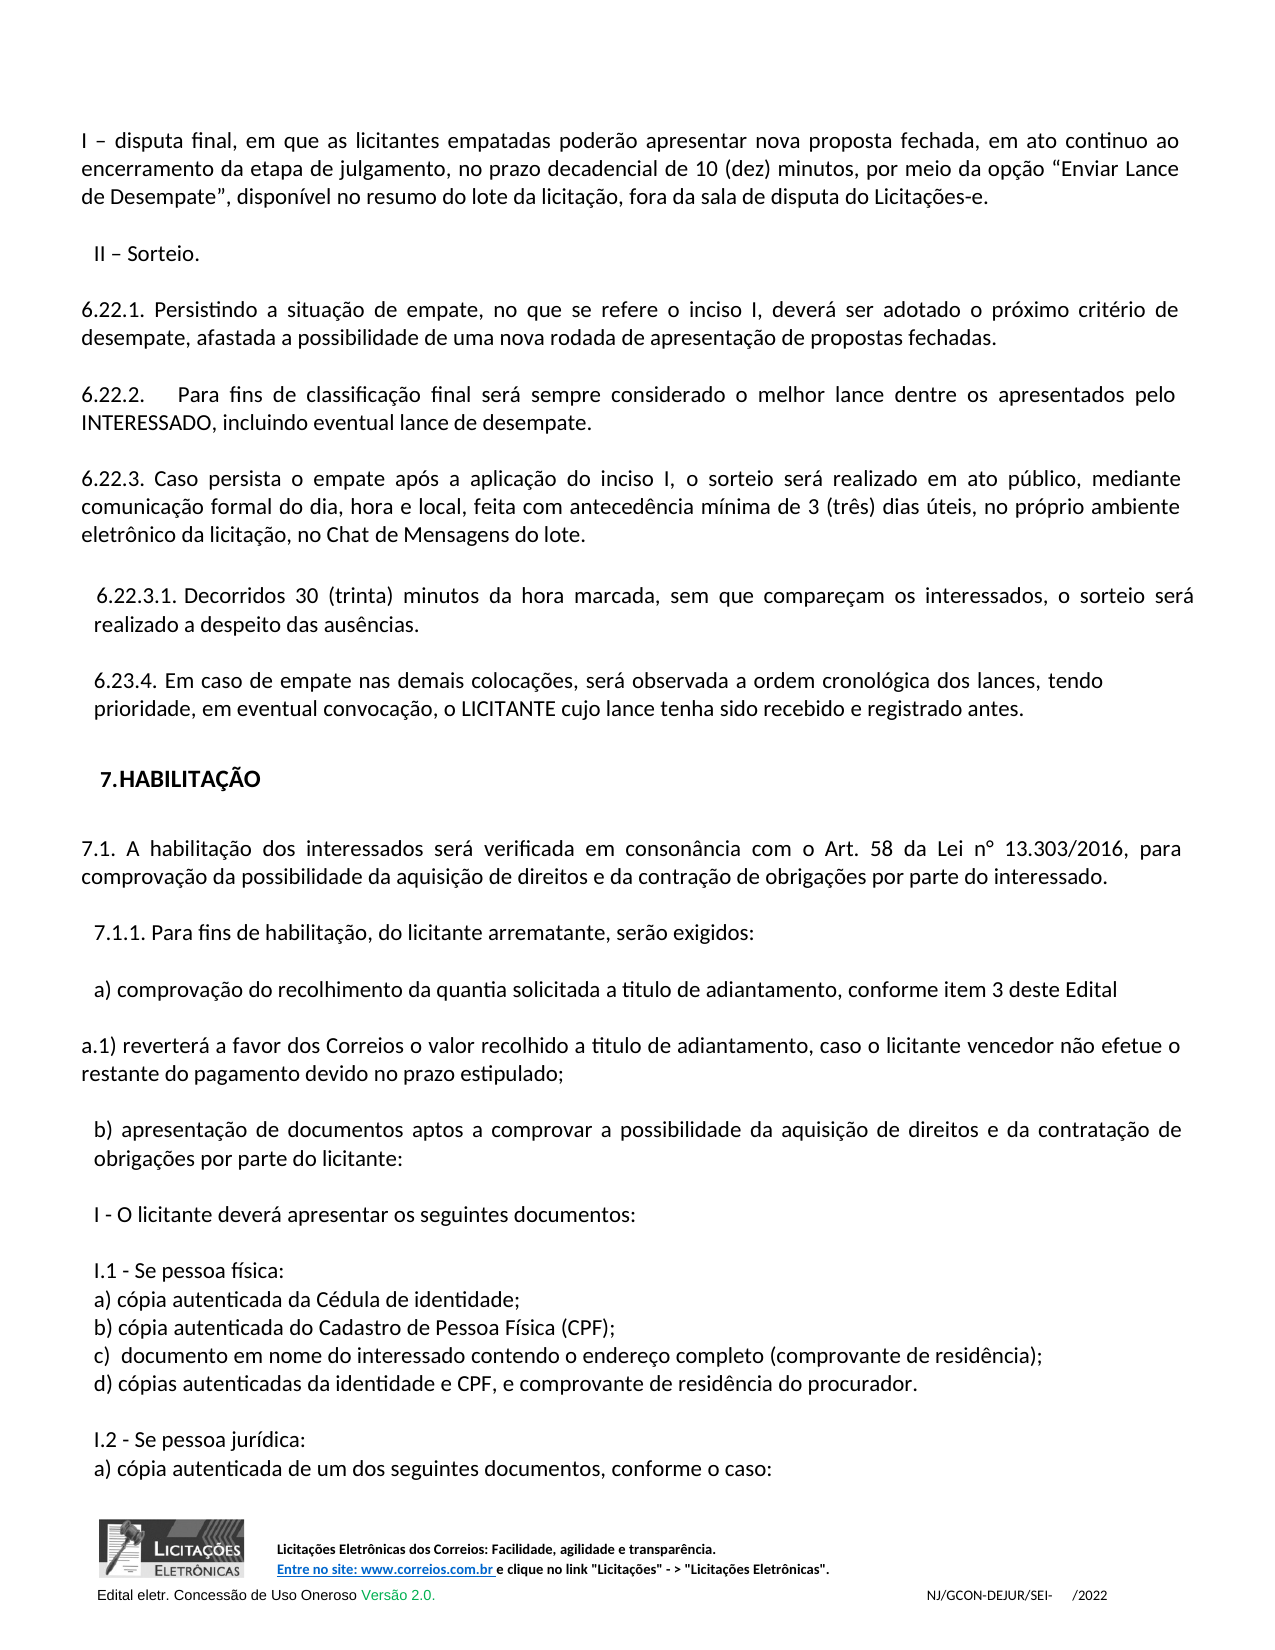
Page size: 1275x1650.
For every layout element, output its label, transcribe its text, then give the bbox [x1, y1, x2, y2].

list Para fins de classificação final será sempre considerado o melhor lance dentre os apresentados pelo INTERESSADO, incluindo eventual lance de desempate. [81, 380, 1177, 436]
list reverterá a favor dos Correios o valor recolhido a titulo de adiantamento, caso o licitante vencedor não efetue o restante do pagamento devido no prazo estipulado; [81, 1031, 1181, 1087]
list cópia autenticada de um dos seguintes documentos, conforme o caso: [94, 1454, 1194, 1482]
list comprovação do recolhimento da quantia solicitada a titulo de adiantamento, conforme item 3 deste Edital [94, 975, 1194, 1003]
list - Se pessoa jurídica: [94, 1426, 1194, 1453]
list Decorridos 30 (trinta) minutos da hora marcada, sem que compareçam os interessados, o sorteio será realizado a despeito das ausências. [94, 582, 1194, 638]
list documento em nome do interessado contendo o endereço completo (comprovante de residência); [94, 1341, 1194, 1369]
list HABILITAÇÃO [100, 763, 1194, 794]
list cópias autenticadas da identidade e CPF, e comprovante de residência do procurador. [94, 1369, 1194, 1397]
list apresentação de documentos aptos a comprovar a possibilidade da aquisição de direitos e da contratação de obrigações por parte do licitante: [94, 1116, 1181, 1172]
list A habilitação dos interessados será verificada em consonância com o Art. 58 da Lei n° 13.303/2016, para comprovação da possibilidade da aquisição de direitos e da contração de obrigações por parte do interessado. [81, 834, 1181, 890]
list – Sorteio. [94, 239, 1194, 267]
list – disputa final, em que as licitantes empatadas poderão apresentar nova proposta fechada, em ato continuo ao encerramento da etapa de julgamento, no prazo decadencial de 10 (dez) minutos, por meio da opção “Enviar Lance de Desempate”, disponível no resumo do lote da licitação, fora da sala de disputa do Licitações-e. [81, 126, 1181, 210]
list cópia autenticada da Cédula de identidade; [94, 1285, 1194, 1313]
list - O licitante deverá apresentar os seguintes documentos: [94, 1200, 1194, 1228]
list - Se pessoa física: [94, 1257, 1194, 1284]
list cópia autenticada do Cadastro de Pessoa Física (CPF); [94, 1313, 1194, 1341]
list Persistindo a situação de empate, no que se refere o inciso I, deverá ser adotado o próximo critério de desempate, afastada a possibilidade de uma nova rodada de apresentação de propostas fechadas. [81, 295, 1182, 351]
list Para fins de habilitação, do licitante arrematante, serão exigidos: [94, 918, 1194, 946]
text 6.23.4. Em caso de empate nas demais colocações, será observada a ordem cronológica dos lances, tendo prioridade, em eventual convocação, o LICITANTE cujo lance tenha sido recebido e registrado antes. [94, 666, 1194, 722]
list Caso persista o empate após a aplicação do inciso I, o sorteio será realizado em ato público, mediante comunicação formal do dia, hora e local, feita com antecedência mínima de 3 (três) dias úteis, no próprio ambiente eletrônico da licitação, no Chat de Mensagens do lote. [81, 464, 1182, 548]
